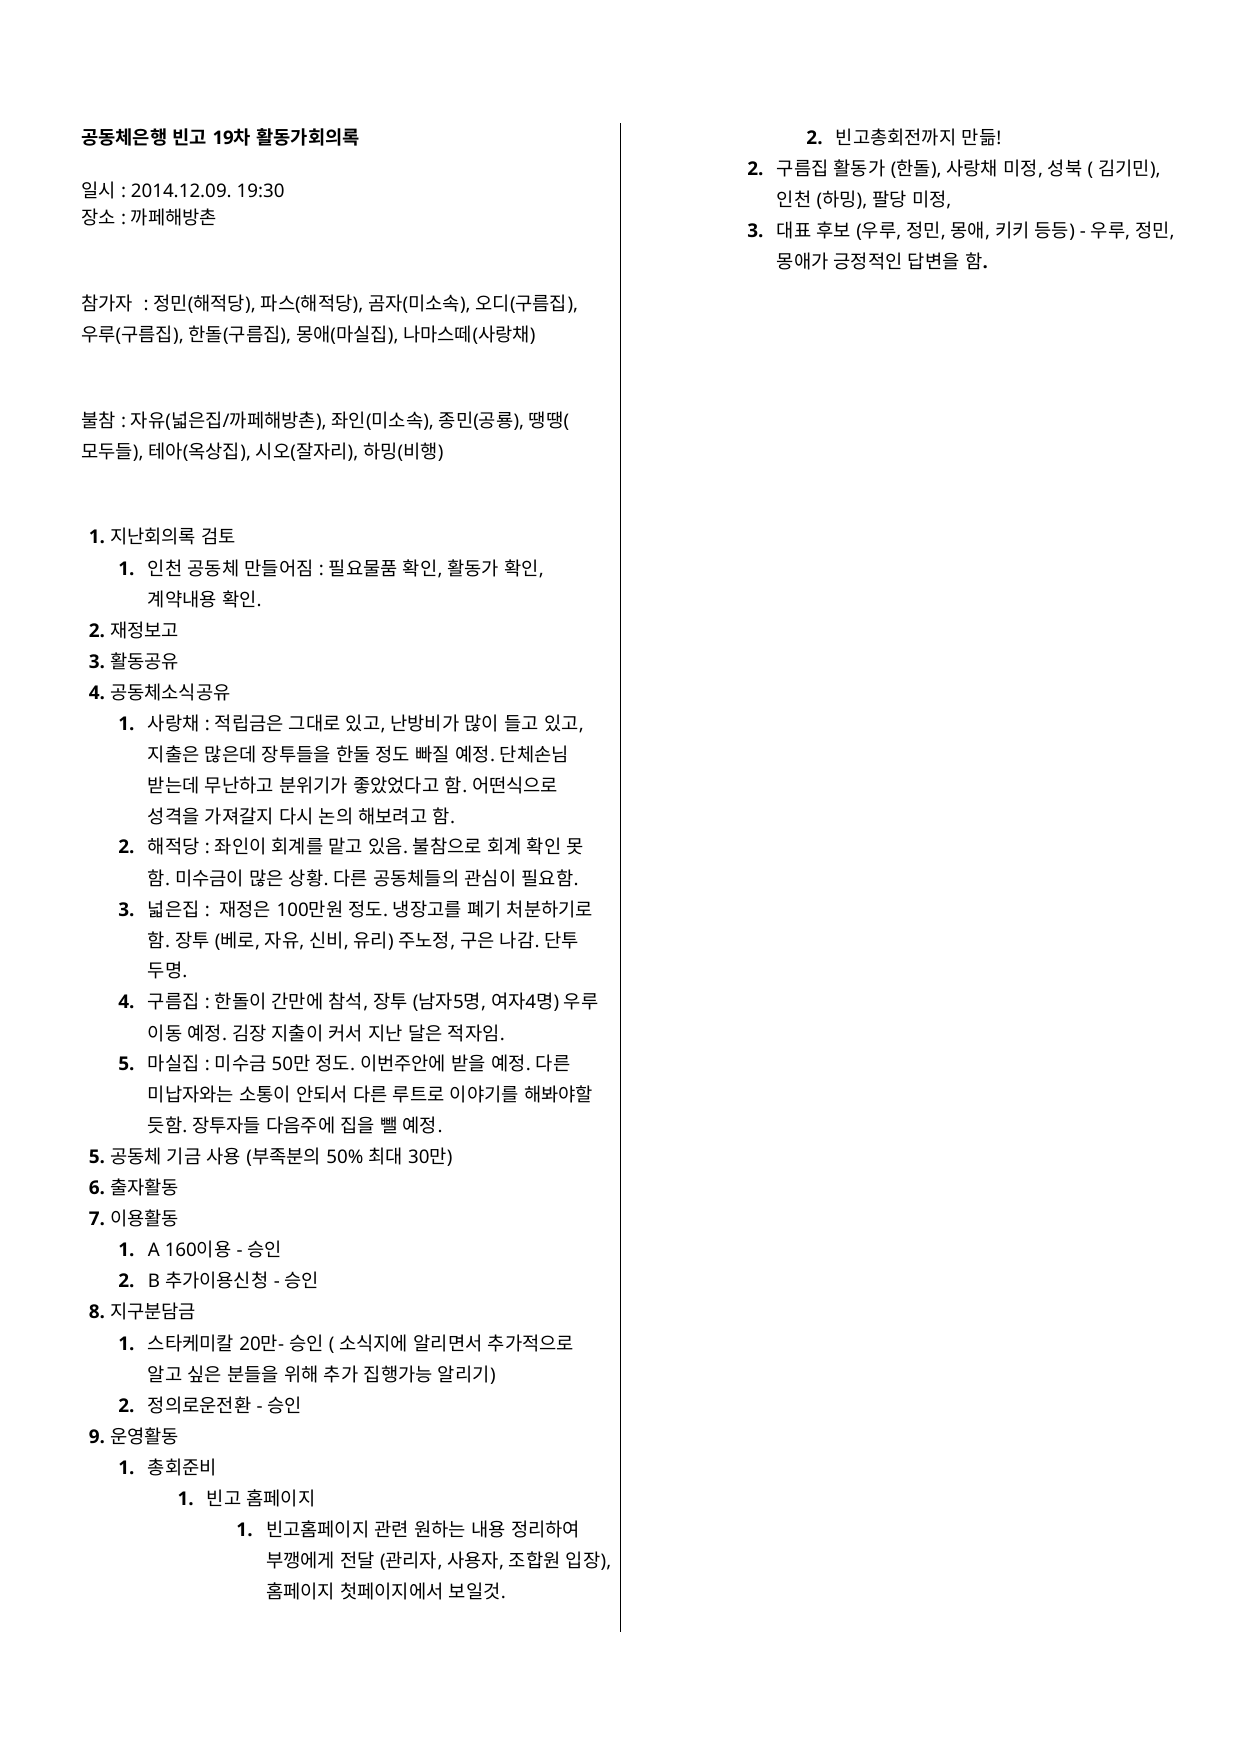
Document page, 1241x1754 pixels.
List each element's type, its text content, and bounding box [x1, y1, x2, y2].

list 공동체소식공유 [88, 677, 611, 704]
list 구름집 : 한돌이 간만에 참석, 장투 (남자5명, 여자4명) 우루 이동 예정. 김장 지출이 커서 지난 달은 적자임. [118, 987, 611, 1045]
list 출자활동 [88, 1173, 611, 1200]
list 빈고총회전까지 만듦! [806, 123, 1181, 150]
list 구름집 활동가 (한돌), 사랑채 미정, 성북 ( 김기민), 인천 (하밍), 팔당 미정, [747, 154, 1181, 212]
list 해적당 : 좌인이 회계를 맡고 있음. 불참으로 회계 확인 못 함. 미수금이 많은 상황. 다른 공동체들의 관심이 필요함. [118, 832, 611, 890]
list 넓은집 : 재정은 100만원 정도. 냉장고를 폐기 처분하기로 함. 장투 (베로, 자유, 신비, 유리) 주노정, 구은 나감. 단투 두명. [118, 894, 611, 983]
list A 160이용 - 승인 [118, 1235, 611, 1262]
list 빈고홈페이지 관련 원하는 내용 정리하여 부깽에게 전달 (관리자, 사용자, 조합원 입장), 홈페이지 첫페이지에서 보일것. [236, 1514, 611, 1603]
list 이용활동 [88, 1204, 611, 1231]
list 재정보고 [88, 615, 611, 642]
list 사랑채 : 적립금은 그대로 있고, 난방비가 많이 들고 있고, 지출은 많은데 장투들을 한둘 정도 빠질 예정. 단체손님 받는데 무난하고 분위기가 좋았었다고 함. 어떤식으로 성격을 가져갈지 다시 논의 해보려고 함. [118, 708, 611, 828]
text 일시 : 2014.12.09. 19:30 [81, 175, 611, 202]
text 참가자 : 정민(해적당), 파스(해적당), 곰자(미소속), 오디(구름집), 우루(구름집), 한돌(구름집), 몽애(마실집), 나마스떼(사랑채) [81, 288, 611, 347]
list 총회준비 [118, 1452, 611, 1479]
list 활동공유 [88, 646, 611, 673]
list 인천 공동체 만들어짐 : 필요물품 확인, 활동가 확인, 계약내용 확인. [118, 553, 611, 611]
list 스타케미칼 20만- 승인 ( 소식지에 알리면서 추가적으로 알고 싶은 분들을 위해 추가 집행가능 알리기) [118, 1328, 611, 1386]
list B 추가이용신청 - 승인 [118, 1266, 611, 1293]
list 빈고 홈페이지 [177, 1483, 611, 1511]
list 지구분담금 [88, 1297, 611, 1324]
list 마실집 : 미수금 50만 정도. 이번주안에 받을 예정. 다른 미납자와는 소통이 안되서 다른 루트로 이야기를 해봐야할 듯함. 장투자들 다음주에 집을 뺄 예정. [118, 1049, 611, 1138]
text 장소 : 까페해방촌 [81, 202, 611, 230]
list 정의로운전환 - 승인 [118, 1390, 611, 1417]
list 운영활동 [88, 1421, 611, 1448]
list 대표 후보 (우루, 정민, 몽애, 키키 등등) - 우루, 정민, 몽애가 긍정적인 답변을 함. [747, 216, 1181, 274]
list 지난회의록 검토 [88, 522, 611, 549]
text 불참 : 자유(넓은집/까페해방촌), 좌인(미소속), 종민(공룡), 땡땡(모두들), 테아(옥상집), 시오(잘자리), 하밍(비행) [81, 405, 611, 463]
text 공동체은행 빈고 19차 활동가회의록 [81, 123, 611, 150]
list 공동체 기금 사용 (부족분의 50% 최대 30만) [88, 1142, 611, 1169]
